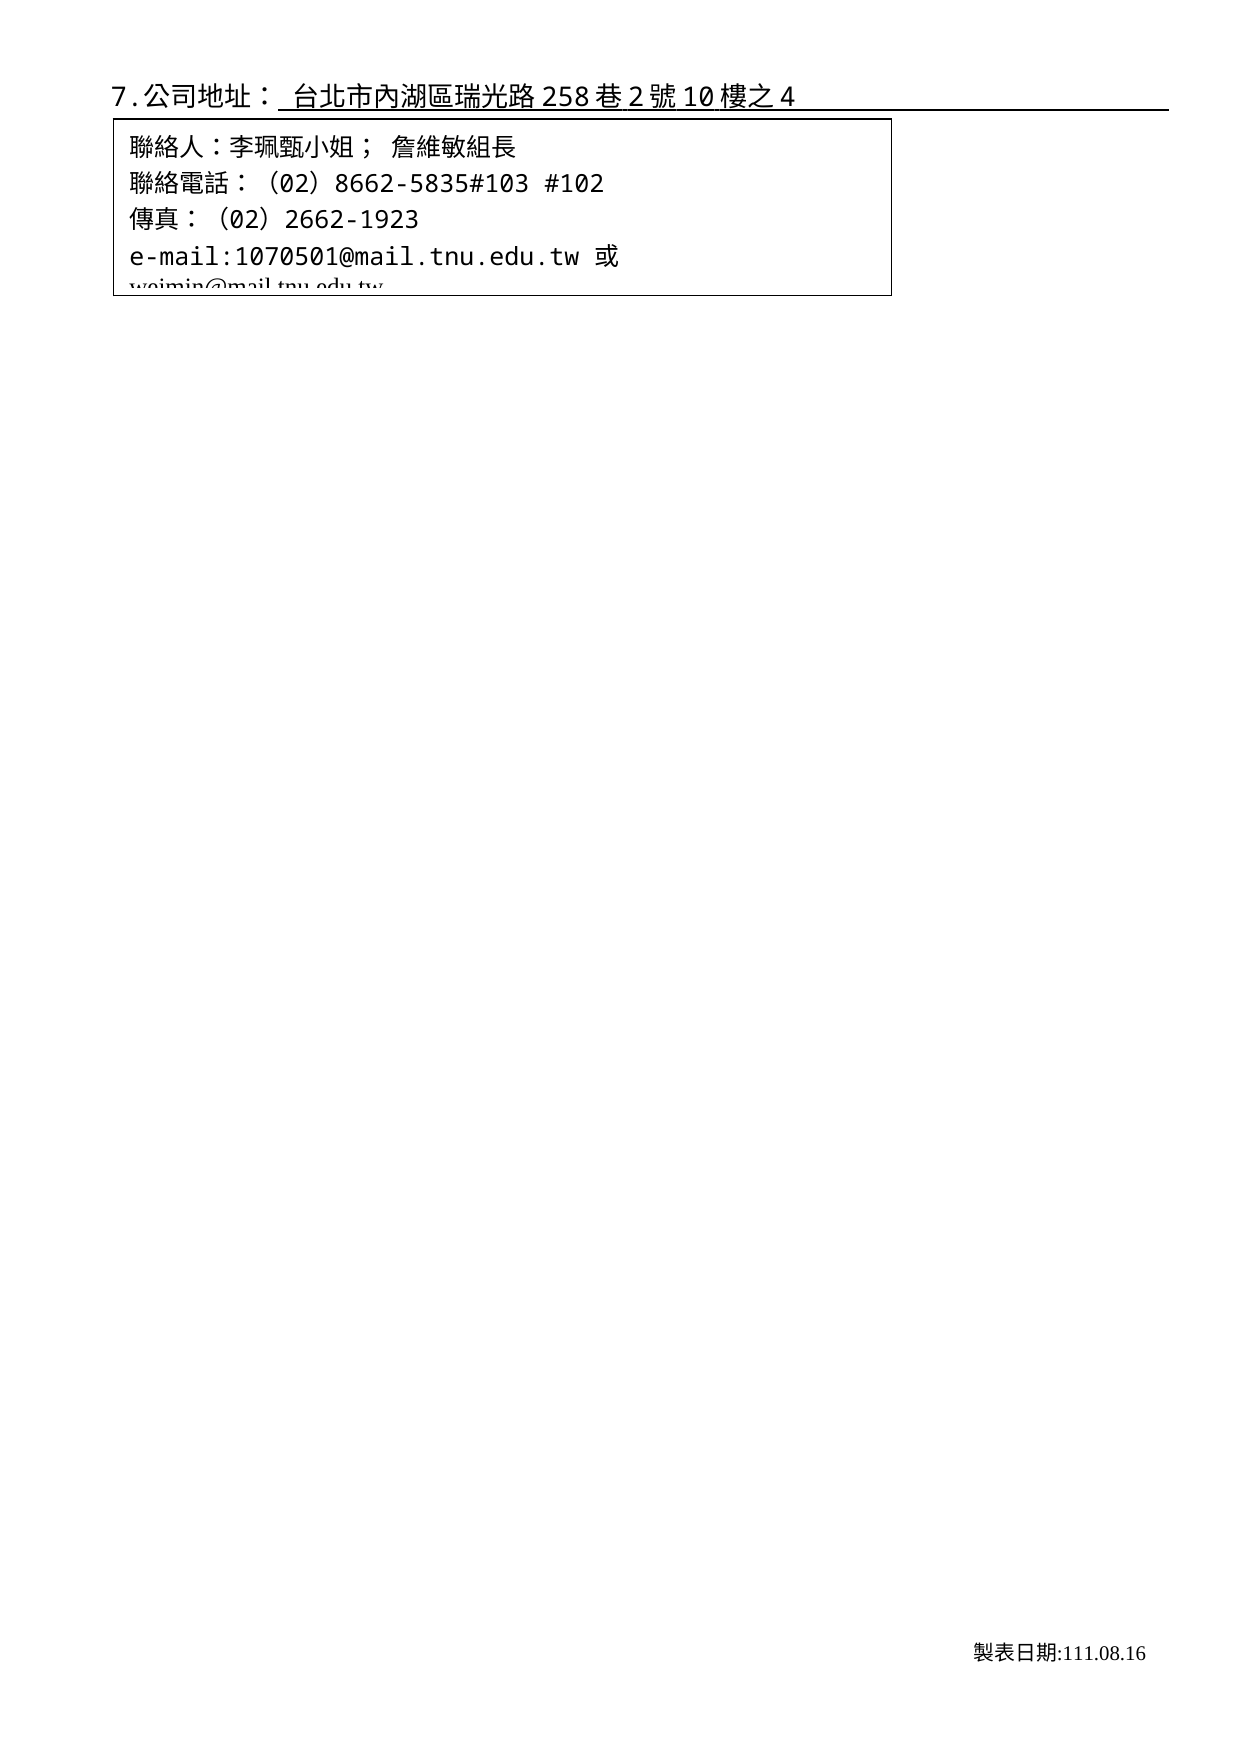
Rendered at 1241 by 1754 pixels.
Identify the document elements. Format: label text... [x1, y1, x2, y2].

text 7.公司地址： 台北市內湖區瑞光路258巷2號10樓之4 [114, 120, 891, 295]
text 聯絡人：李珮甄小姐； 詹維敏組長 [129, 127, 876, 164]
text 7.公司地址： 台北市內湖區瑞光路258巷2號10樓之4 [94, 75, 1183, 114]
text 聯絡電話：（02）8662-5835#103 #102 [129, 164, 876, 200]
text 傳真：（02）2662-1923 [129, 200, 891, 236]
text e-mail:1070501@mail.tnu.edu.tw 或 weimin@mail.tnu.edu.tw [129, 236, 891, 287]
